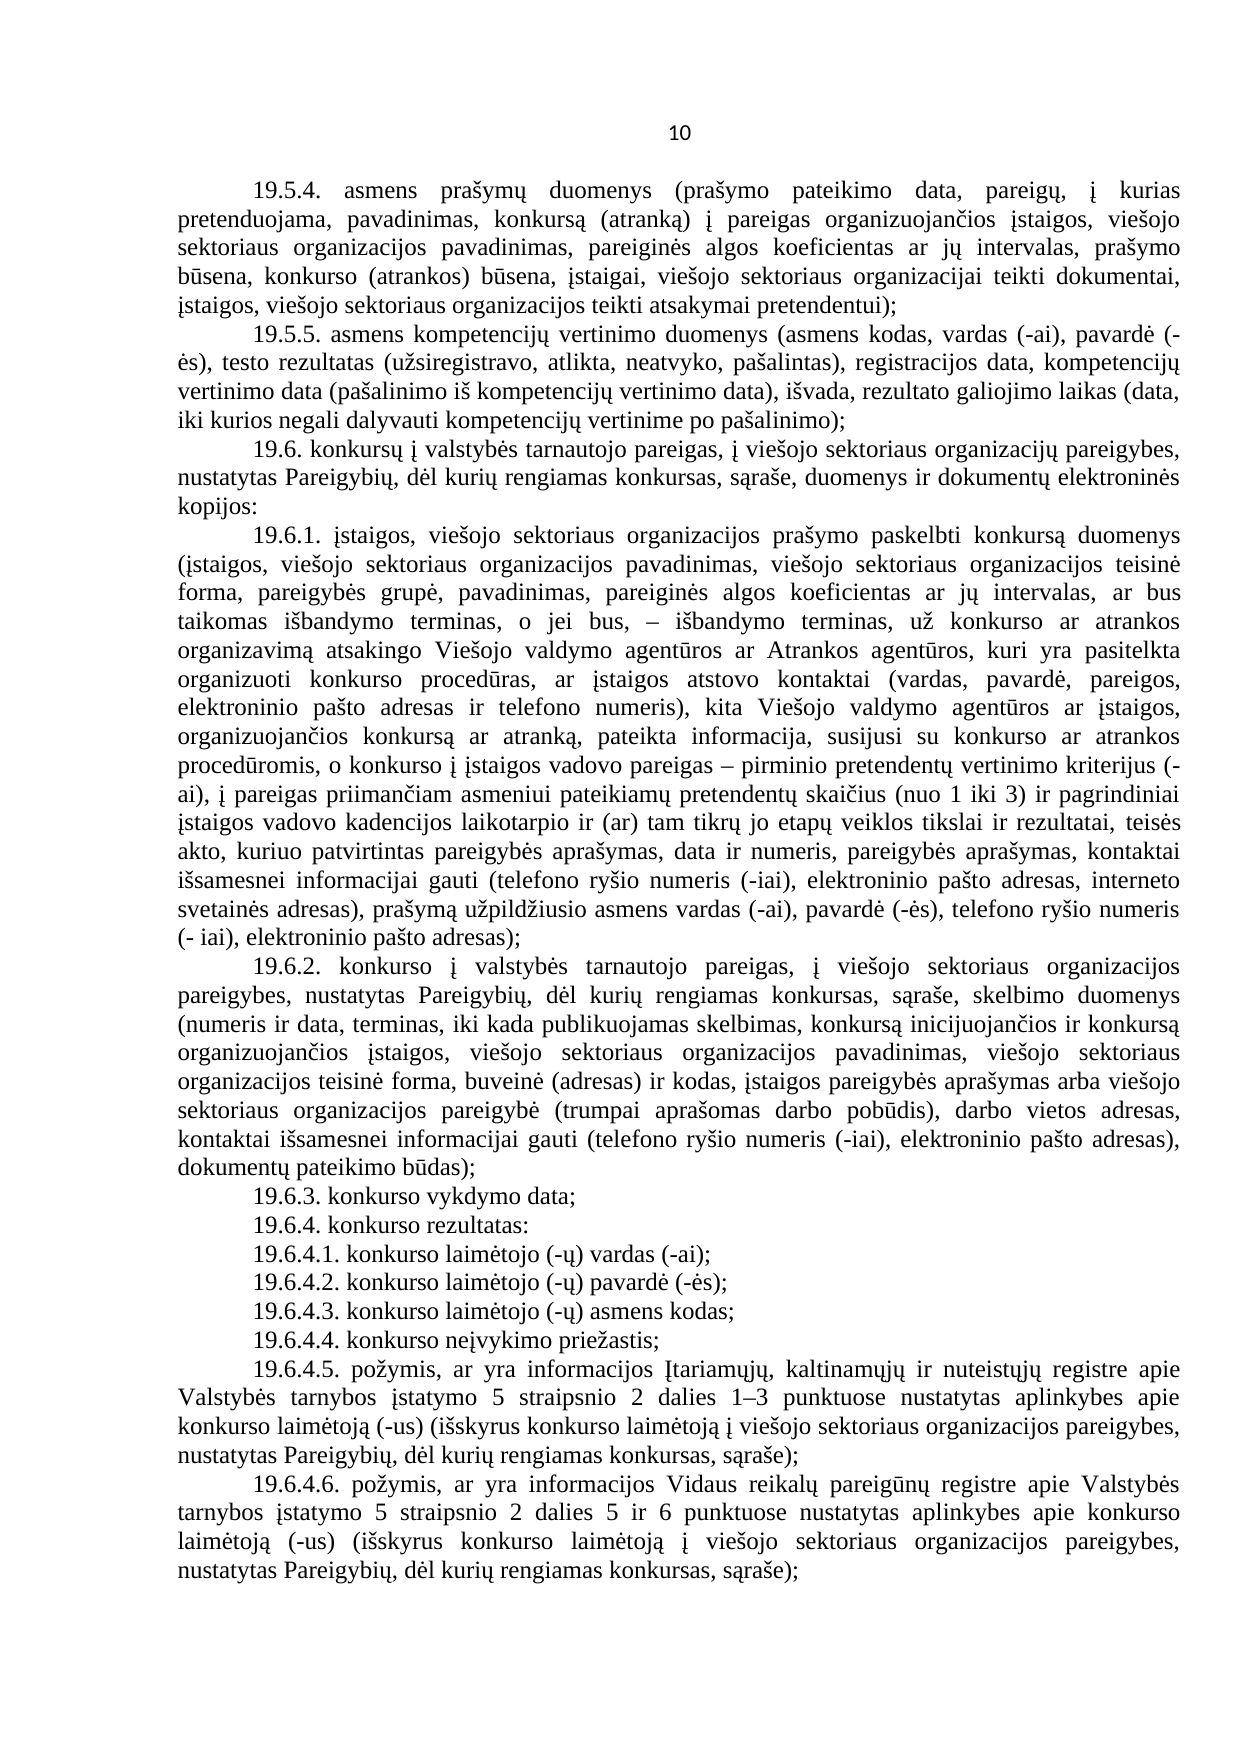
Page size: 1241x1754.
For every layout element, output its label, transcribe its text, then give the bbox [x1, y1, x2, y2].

text 19.6.2. konkurso į valstybės tarnautojo pareigas, į viešojo sektoriaus organizacijos pareigybes, nustatytas Pareigybių, dėl kurių rengiamas konkursas, sąraše, skelbimo duomenys (numeris ir data, terminas, iki kada publikuojamas skelbimas, konkursą inicijuojančios ir konkursą organizuojančios įstaigos, viešojo sektoriaus organizacijos pavadinimas, viešojo sektoriaus organizacijos teisinė forma, buveinė (adresas) ir kodas, įstaigos pareigybės aprašymas arba viešojo sektoriaus organizacijos pareigybė (trumpai aprašomas darbo pobūdis), darbo vietos adresas, kontaktai išsamesnei informacijai gauti (telefono ryšio numeris (-iai), elektroninio pašto adresas), dokumentų pateikimo būdas); [177, 951, 1181, 1181]
text 19.6.4.2. konkurso laimėtojo (-ų) pavardė (-ės); [177, 1267, 1181, 1296]
text 19.6.3. konkurso vykdymo data; [177, 1181, 1181, 1210]
text 19.6.4. konkurso rezultatas: [177, 1210, 1181, 1239]
text 19.6.4.1. konkurso laimėtojo (-ų) vardas (-ai); [177, 1239, 1181, 1267]
text 19.6.1. įstaigos, viešojo sektoriaus organizacijos prašymo paskelbti konkursą duomenys (įstaigos, viešojo sektoriaus organizacijos pavadinimas, viešojo sektoriaus organizacijos teisinė forma, pareigybės grupė, pavadinimas, pareiginės algos koeficientas ar jų intervalas, ar bus taikomas išbandymo terminas, o jei bus, – išbandymo terminas, už konkurso ar atrankos organizavimą atsakingo Viešojo valdymo agentūros ar Atrankos agentūros, kuri yra pasitelkta organizuoti konkurso procedūras, ar įstaigos atstovo kontaktai (vardas, pavardė, pareigos, elektroninio pašto adresas ir telefono numeris), kita Viešojo valdymo agentūros ar įstaigos, organizuojančios konkursą ar atranką, pateikta informacija, susijusi su konkurso ar atrankos procedūromis, o konkurso į įstaigos vadovo pareigas – pirminio pretendentų vertinimo kriterijus (-ai), į pareigas priimančiam asmeniui pateikiamų pretendentų skaičius (nuo 1 iki 3) ir pagrindiniai įstaigos vadovo kadencijos laikotarpio ir (ar) tam tikrų jo etapų veiklos tikslai ir rezultatai, teisės akto, kuriuo patvirtintas pareigybės aprašymas, data ir numeris, pareigybės aprašymas, kontaktai išsamesnei informacijai gauti (telefono ryšio numeris (-iai), elektroninio pašto adresas, interneto svetainės adresas), prašymą užpildžiusio asmens vardas (-ai), pavardė (-ės), telefono ryšio numeris (- iai), elektroninio pašto adresas); [177, 520, 1181, 951]
text 19.6.4.5. požymis, ar yra informacijos Įtariamųjų, kaltinamųjų ir nuteistųjų registre apie Valstybės tarnybos įstatymo 5 straipsnio 2 dalies 1–3 punktuose nustatytas aplinkybes apie konkurso laimėtoją (-us) (išskyrus konkurso laimėtoją į viešojo sektoriaus organizacijos pareigybes, nustatytas Pareigybių, dėl kurių rengiamas konkursas, sąraše); [177, 1354, 1181, 1469]
text 19.6.4.6. požymis, ar yra informacijos Vidaus reikalų pareigūnų registre apie Valstybės tarnybos įstatymo 5 straipsnio 2 dalies 5 ir 6 punktuose nustatytas aplinkybes apie konkurso laimėtoją (-us) (išskyrus konkurso laimėtoją į viešojo sektoriaus organizacijos pareigybes, nustatytas Pareigybių, dėl kurių rengiamas konkursas, sąraše); [177, 1469, 1181, 1584]
text 19.5.5. asmens kompetencijų vertinimo duomenys (asmens kodas, vardas (-ai), pavardė (-ės), testo rezultatas (užsiregistravo, atlikta, neatvyko, pašalintas), registracijos data, kompetencijų vertinimo data (pašalinimo iš kompetencijų vertinimo data), išvada, rezultato galiojimo laikas (data, iki kurios negali dalyvauti kompetencijų vertinime po pašalinimo); [177, 319, 1181, 434]
text 19.6.4.3. konkurso laimėtojo (-ų) asmens kodas; [177, 1296, 1181, 1325]
text 19.6.4.4. konkurso neįvykimo priežastis; [177, 1325, 1181, 1354]
text 19.6. konkursų į valstybės tarnautojo pareigas, į viešojo sektoriaus organizacijų pareigybes, nustatytas Pareigybių, dėl kurių rengiamas konkursas, sąraše, duomenys ir dokumentų elektroninės kopijos: [177, 434, 1181, 520]
text 19.5.4. asmens prašymų duomenys (prašymo pateikimo data, pareigų, į kurias pretenduojama, pavadinimas, konkursą (atranką) į pareigas organizuojančios įstaigos, viešojo sektoriaus organizacijos pavadinimas, pareiginės algos koeficientas ar jų intervalas, prašymo būsena, konkurso (atrankos) būsena, įstaigai, viešojo sektoriaus organizacijai teikti dokumentai, įstaigos, viešojo sektoriaus organizacijos teikti atsakymai pretendentui); [177, 175, 1181, 319]
